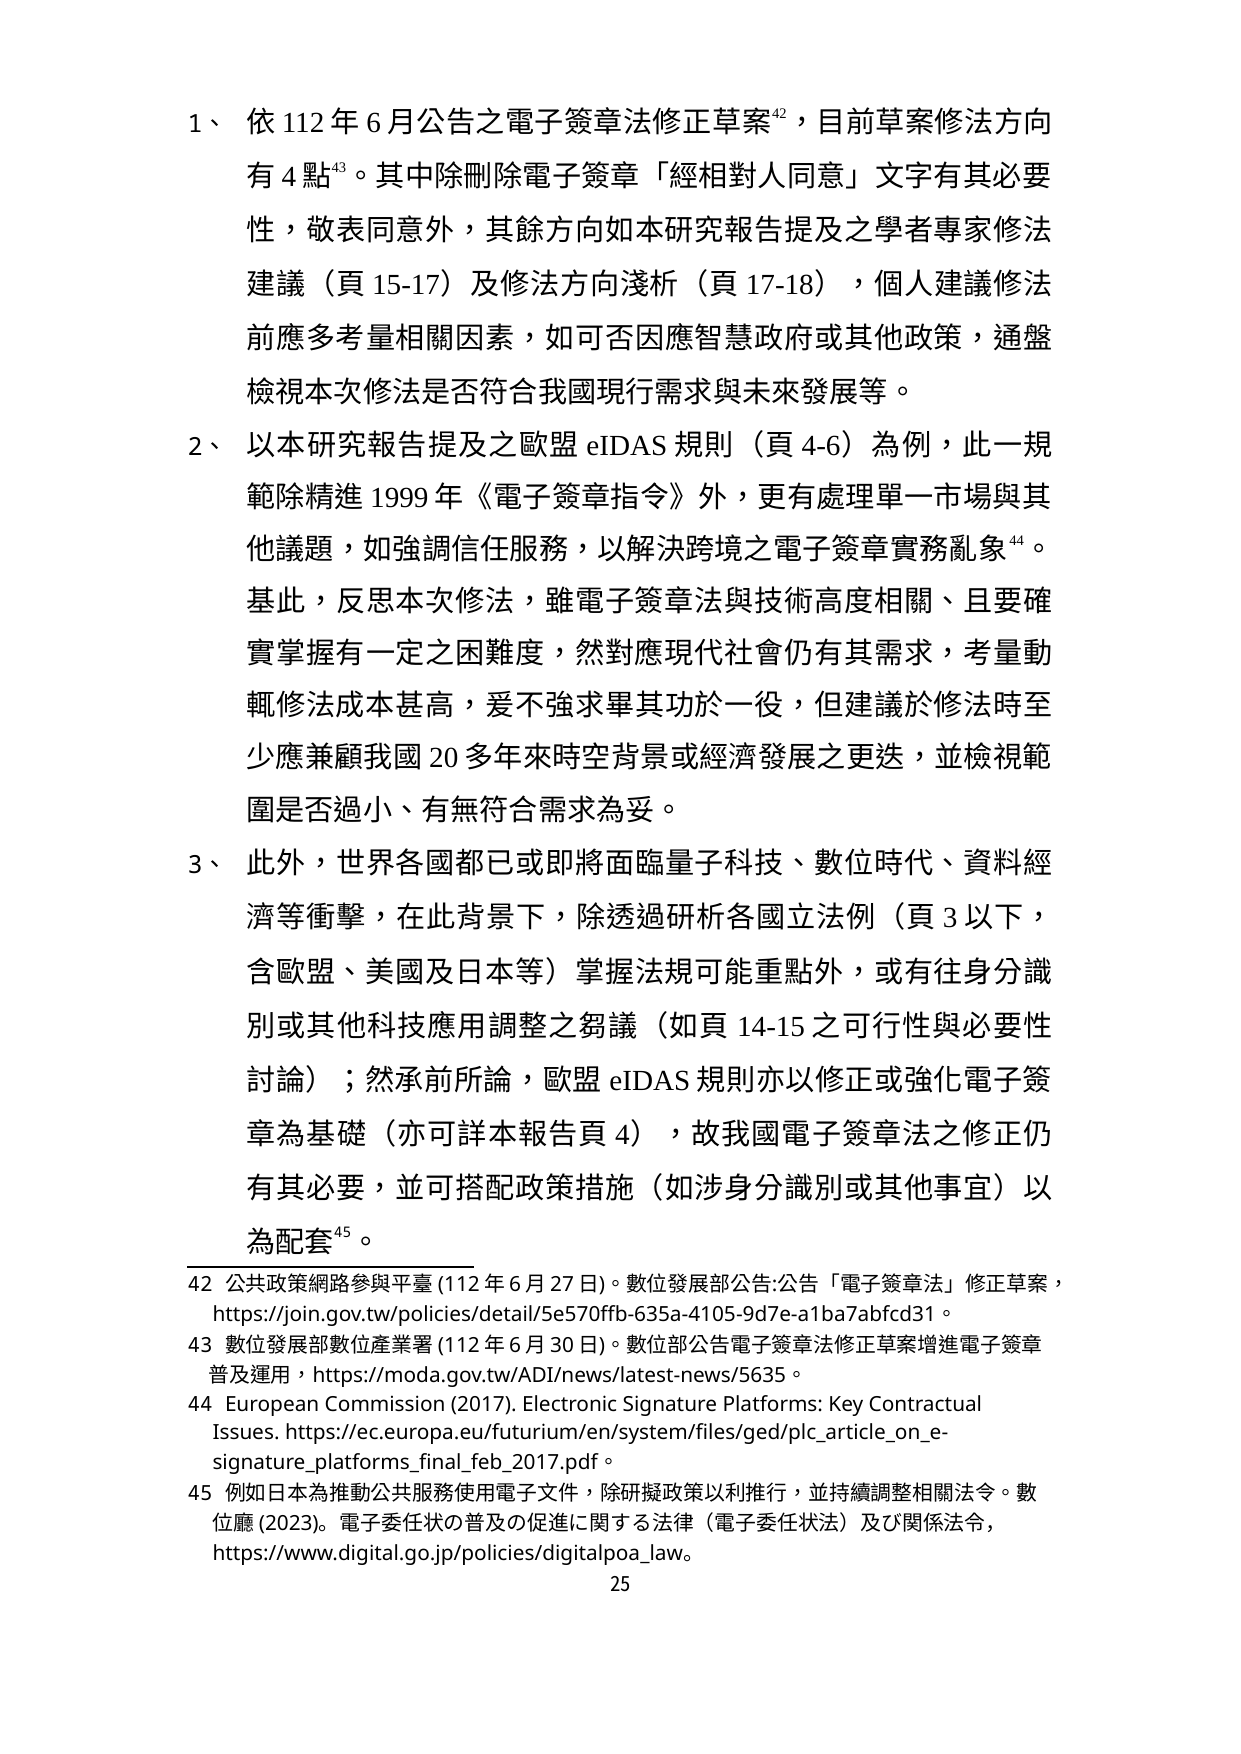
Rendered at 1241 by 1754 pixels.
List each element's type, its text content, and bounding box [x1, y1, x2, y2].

list 公共政策網路參與平臺 (112年6月27日)。數位發展部公告:公告「電子簽章法」修正草案，https://join.gov.tw/policies/detail/5e570ffb-635a-4105-9d7e-a1ba7abfcd31。 [187, 1267, 1053, 1328]
list 例如日本為推動公共服務使用電子文件，除研擬政策以利推行，並持續調整相關法令。數位廳 (2023)。電子委任状の普及の促進に関する法律（電子委任状法）及び関係法令，https://www.digital.go.jp/policies/digitalpoa_law。 [187, 1476, 1053, 1567]
list 此外，世界各國都已或即將面臨量子科技、數位時代、資料經濟等衝擊，在此背景下，除透過研析各國立法例（頁3以下，含歐盟、美國及日本等）掌握法規可能重點外，或有往身分識別或其他科技應用調整之芻議（如頁14-15之可行性與必要性討論）；然承前所論，歐盟eIDAS規則亦以修正或強化電子簽章為基礎（亦可詳本報告頁4），故我國電子簽章法之修正仍有其必要，並可搭配政策措施（如涉身分識別或其他事宜）以為配套。 [187, 830, 1053, 1264]
list European Commission (2017). Electronic Signature Platforms: Key Contractual Issues. https://ec.europa.eu/futurium/en/system/files/ged/plc_article_on_e-signature_platforms_final_feb_2017.pdf。 [187, 1389, 1053, 1476]
list 以本研究報告提及之歐盟eIDAS規則（頁4-6）為例，此一規範除精進1999年《電子簽章指令》外，更有處理單一市場與其他議題，如強調信任服務，以解決跨境之電子簽章實務亂象。基此，反思本次修法，雖電子簽章法與技術高度相關、且要確實掌握有一定之困難度，然對應現代社會仍有其需求，考量動輒修法成本甚高，爰不強求畢其功於一役，但建議於修法時至少應兼顧我國20多年來時空背景或經濟發展之更迭，並檢視範圍是否過小、有無符合需求為妥。 [187, 414, 1053, 830]
list 數位發展部數位產業署 (112年6月30日)。數位部公告電子簽章法修正草案增進電子簽章普及運用，https://moda.gov.tw/ADI/news/latest-news/5635。 [187, 1328, 1053, 1389]
list 依112年6月公告之電子簽章法修正草案，目前草案修法方向有4點。其中除刪除電子簽章「經相對人同意」文字有其必要性，敬表同意外，其餘方向如本研究報告提及之學者專家修法建議（頁15-17）及修法方向淺析（頁17-18），個人建議修法前應多考量相關因素，如可否因應智慧政府或其他政策，通盤檢視本次修法是否符合我國現行需求與未來發展等。 [187, 89, 1053, 414]
